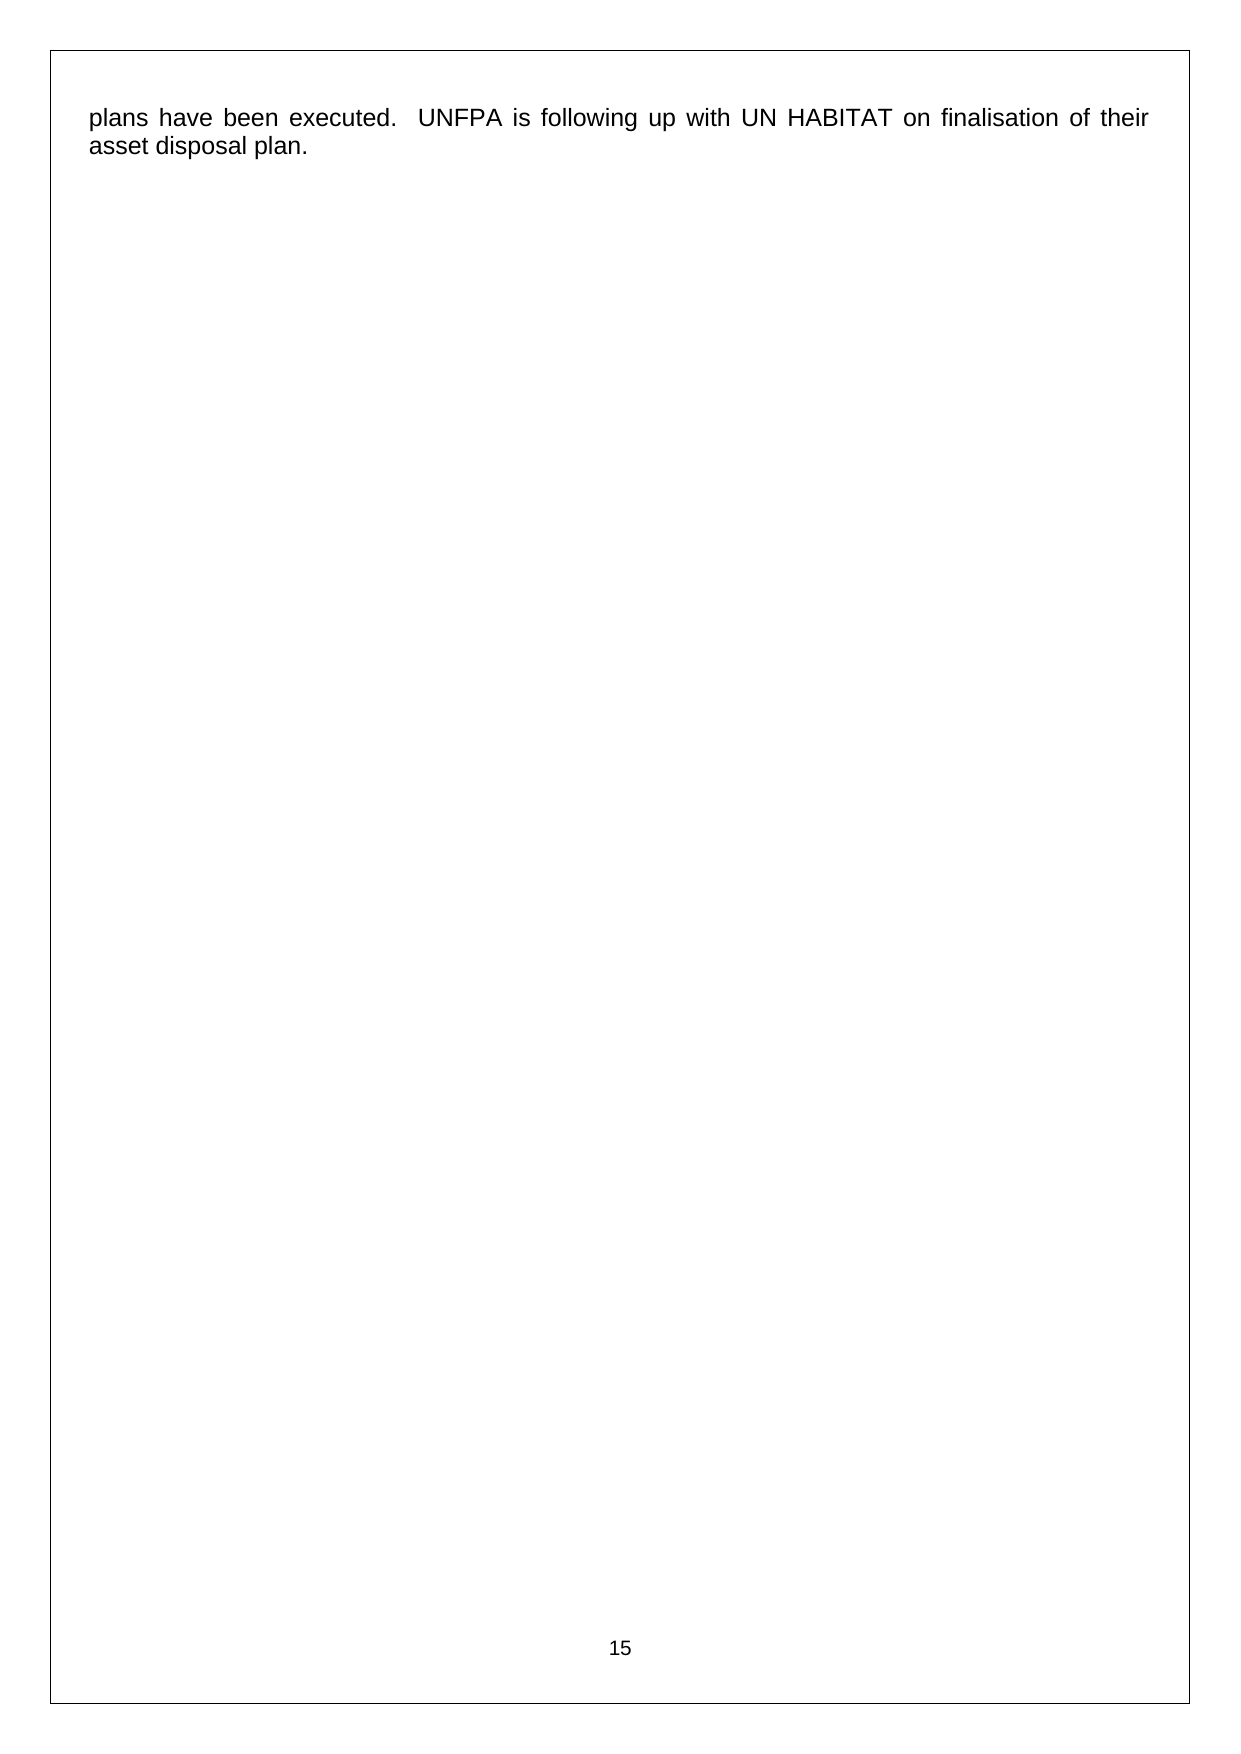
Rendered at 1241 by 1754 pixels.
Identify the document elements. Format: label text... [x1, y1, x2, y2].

text plans have been executed. UNFPA is following up with UN HABITAT on finalisation of their asset disposal plan. [89, 103, 1152, 160]
